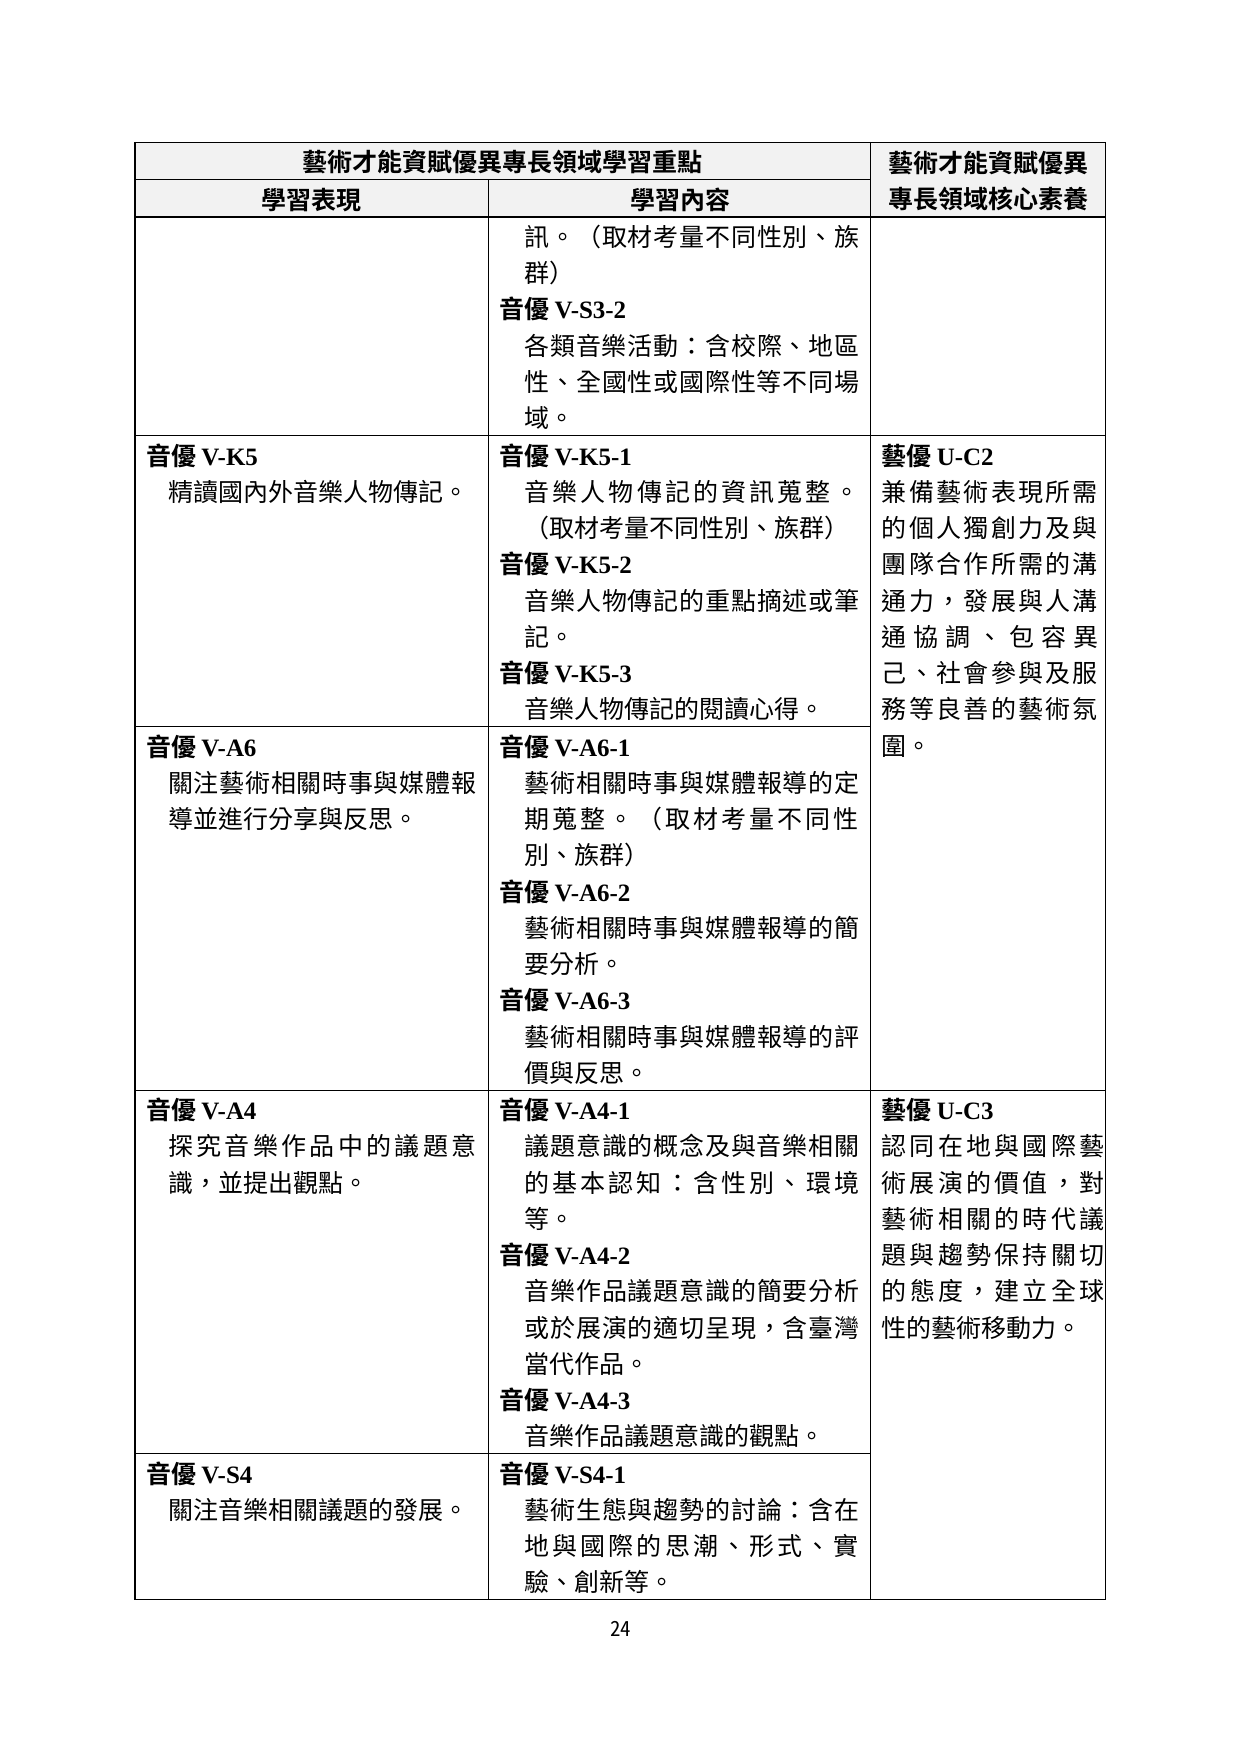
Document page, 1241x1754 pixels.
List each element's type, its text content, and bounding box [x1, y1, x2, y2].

table_cell 音優V-A6-1 藝術相關時事與媒體報導的定期蒐整。（取材考量不同性別、族群） 音優V-A6-2 藝術相關時事與媒體報導的簡要分析。 音優V-A6-3 藝術相關時事與媒體報導的評價與反思。 [489, 727, 870, 1089]
table_header 藝術才能資賦優異專長領域核心素養 [871, 143, 1105, 216]
table_cell 藝優U-C2 兼備藝術表現所需的個人獨創力及與團隊合作所需的溝通力，發展與人溝通協調、包容異己、社會參與及服務等良善的藝術氛圍。 [871, 436, 1105, 1089]
table_cell 藝優U-C3 認同在地與國際藝術展演的價值，對藝術相關的時代議題與趨勢保持關切的態度，建立全球性的藝術移動力。 [871, 1091, 1105, 1599]
table_cell 訊。（取材考量不同性別、族群） 音優V-S3-2 各類音樂活動：含校際、地區性、全國性或國際性等不同場域。 [489, 218, 870, 435]
table_cell [871, 218, 1105, 435]
table_cell 音優V-S4-1 藝術生態與趨勢的討論：含在地與國際的思潮、形式、實驗、創新等。 [489, 1454, 870, 1599]
table_cell 學習表現 [136, 180, 488, 216]
table_cell 音優V-A6 關注藝術相關時事與媒體報導並進行分享與反思。 [136, 727, 488, 1089]
table_header 藝術才能資賦優異專長領域學習重點 [136, 143, 870, 179]
table_cell 音優V-A4 探究音樂作品中的議題意識，並提出觀點。 [136, 1091, 488, 1453]
table_cell 音優V-A4-1 議題意識的概念及與音樂相關的基本認知：含性別、環境等。 音優V-A4-2 音樂作品議題意識的簡要分析或於展演的適切呈現，含臺灣當代作品。 音優V-A4-3 音樂作品議題意識的觀點。 [489, 1091, 870, 1453]
table_cell [136, 218, 488, 435]
table_cell 學習內容 [489, 180, 870, 216]
table_cell 音優V-S4 關注音樂相關議題的發展。 [136, 1454, 488, 1599]
table_cell 音優V-K5-1 音樂人物傳記的資訊蒐整。（取材考量不同性別、族群） 音優V-K5-2 音樂人物傳記的重點摘述或筆記。 音優V-K5-3 音樂人物傳記的閱讀心得。 [489, 436, 870, 726]
table_cell 音優V-K5 精讀國內外音樂人物傳記。 [136, 436, 488, 726]
